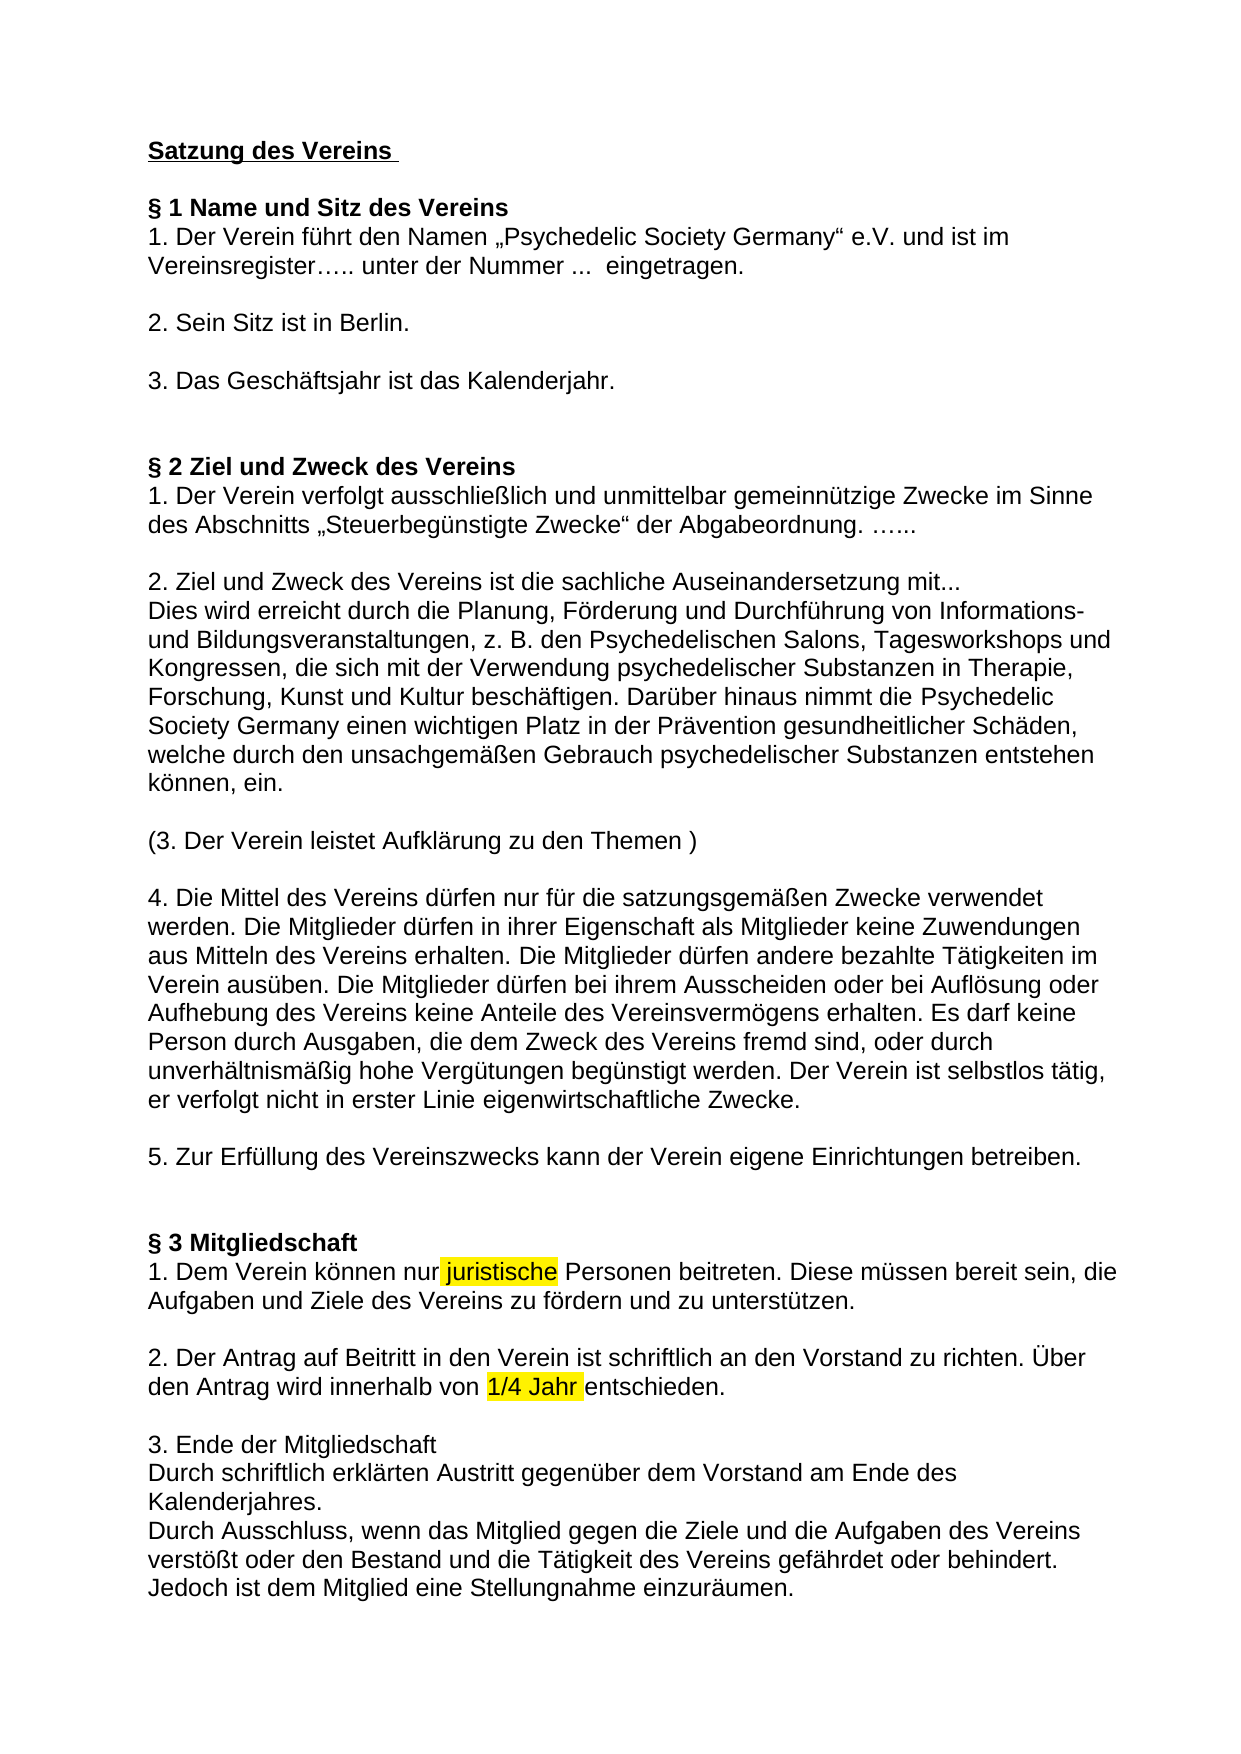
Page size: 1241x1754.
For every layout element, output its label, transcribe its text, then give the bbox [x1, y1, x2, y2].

text § 3 Mitgliedschaft [148, 1228, 1122, 1257]
text 1. Der Verein führt den Namen „Psychedelic Society Germany“ e.V. und ist im Vereinsregister….. unter der Nummer ... eingetragen. [148, 222, 1122, 279]
text 2. Sein Sitz ist in Berlin. [148, 308, 1122, 337]
text 3. Das Geschäftsjahr ist das Kalenderjahr. [148, 366, 1122, 394]
text 1. Der Verein verfolgt ausschließlich und unmittelbar gemeinnützige Zwecke im Sinne des Abschnitts „Steuerbegünstigte Zwecke“ der Abgabeordnung. …... [148, 481, 1122, 538]
text 2. Ziel und Zweck des Vereins ist die sachliche Auseinandersetzung mit... [148, 567, 1122, 596]
text Satzung des Vereins [148, 136, 1122, 164]
text 4. Die Mittel des Vereins dürfen nur für die satzungsgemäßen Zwecke verwendet werden. Die Mitglieder dürfen in ihrer Eigenschaft als Mitglieder keine Zuwendungen aus Mitteln des Vereins erhalten. Die Mitglieder dürfen andere bezahlte Tätigkeiten im Verein ausüben. Die Mitglieder dürfen bei ihrem Ausscheiden oder bei Auflösung oder Aufhebung des Vereins keine Anteile des Vereinsvermögens erhalten. Es darf keine Person durch Ausgaben, die dem Zweck des Vereins fremd sind, oder durch unverhältnismäßig hohe Vergütungen begünstigt werden. Der Verein ist selbstlos tätig, er verfolgt nicht in erster Linie eigenwirtschaftliche Zwecke. [148, 883, 1122, 1113]
text 1. Dem Verein können nur juristische Personen beitreten. Diese müssen bereit sein, die Aufgaben und Ziele des Vereins zu fördern und zu unterstützen. [148, 1257, 1122, 1314]
text 5. Zur Erfüllung des Vereinszwecks kann der Verein eigene Einrichtungen betreiben. [148, 1142, 1122, 1171]
text Durch schriftlich erklärten Austritt gegenüber dem Vorstand am Ende des Kalenderjahres. [148, 1458, 1122, 1516]
text Dies wird erreicht durch die Planung, Förderung und Durchführung von Informations- und Bildungsveranstaltungen, z. B. den Psychedelischen Salons, Tagesworkshops und Kongressen, die sich mit der Verwendung psychedelischer Substanzen in Therapie, Forschung, Kunst und Kultur beschäftigen. Darüber hinaus nimmt die Psychedelic Society Germany einen wichtigen Platz in der Prävention gesundheitlicher Schäden, welche durch den unsachgemäßen Gebrauch psychedelischer Substanzen entstehen können, ein. [148, 596, 1122, 797]
text § 2 Ziel und Zweck des Vereins [148, 452, 1122, 481]
text 2. Der Antrag auf Beitritt in den Verein ist schriftlich an den Vorstand zu richten. Über den Antrag wird innerhalb von 1/4 Jahr entschieden. [148, 1343, 1122, 1401]
text (3. Der Verein leistet Aufklärung zu den Themen ) [148, 826, 1122, 854]
text Durch Ausschluss, wenn das Mitglied gegen die Ziele und die Aufgaben des Vereins verstößt oder den Bestand und die Tätigkeit des Vereins gefährdet oder behindert. Jedoch ist dem Mitglied eine Stellungnahme einzuräumen. [148, 1516, 1122, 1602]
text 3. Ende der Mitgliedschaft [148, 1429, 1122, 1458]
text § 1 Name und Sitz des Vereins [148, 193, 1122, 222]
